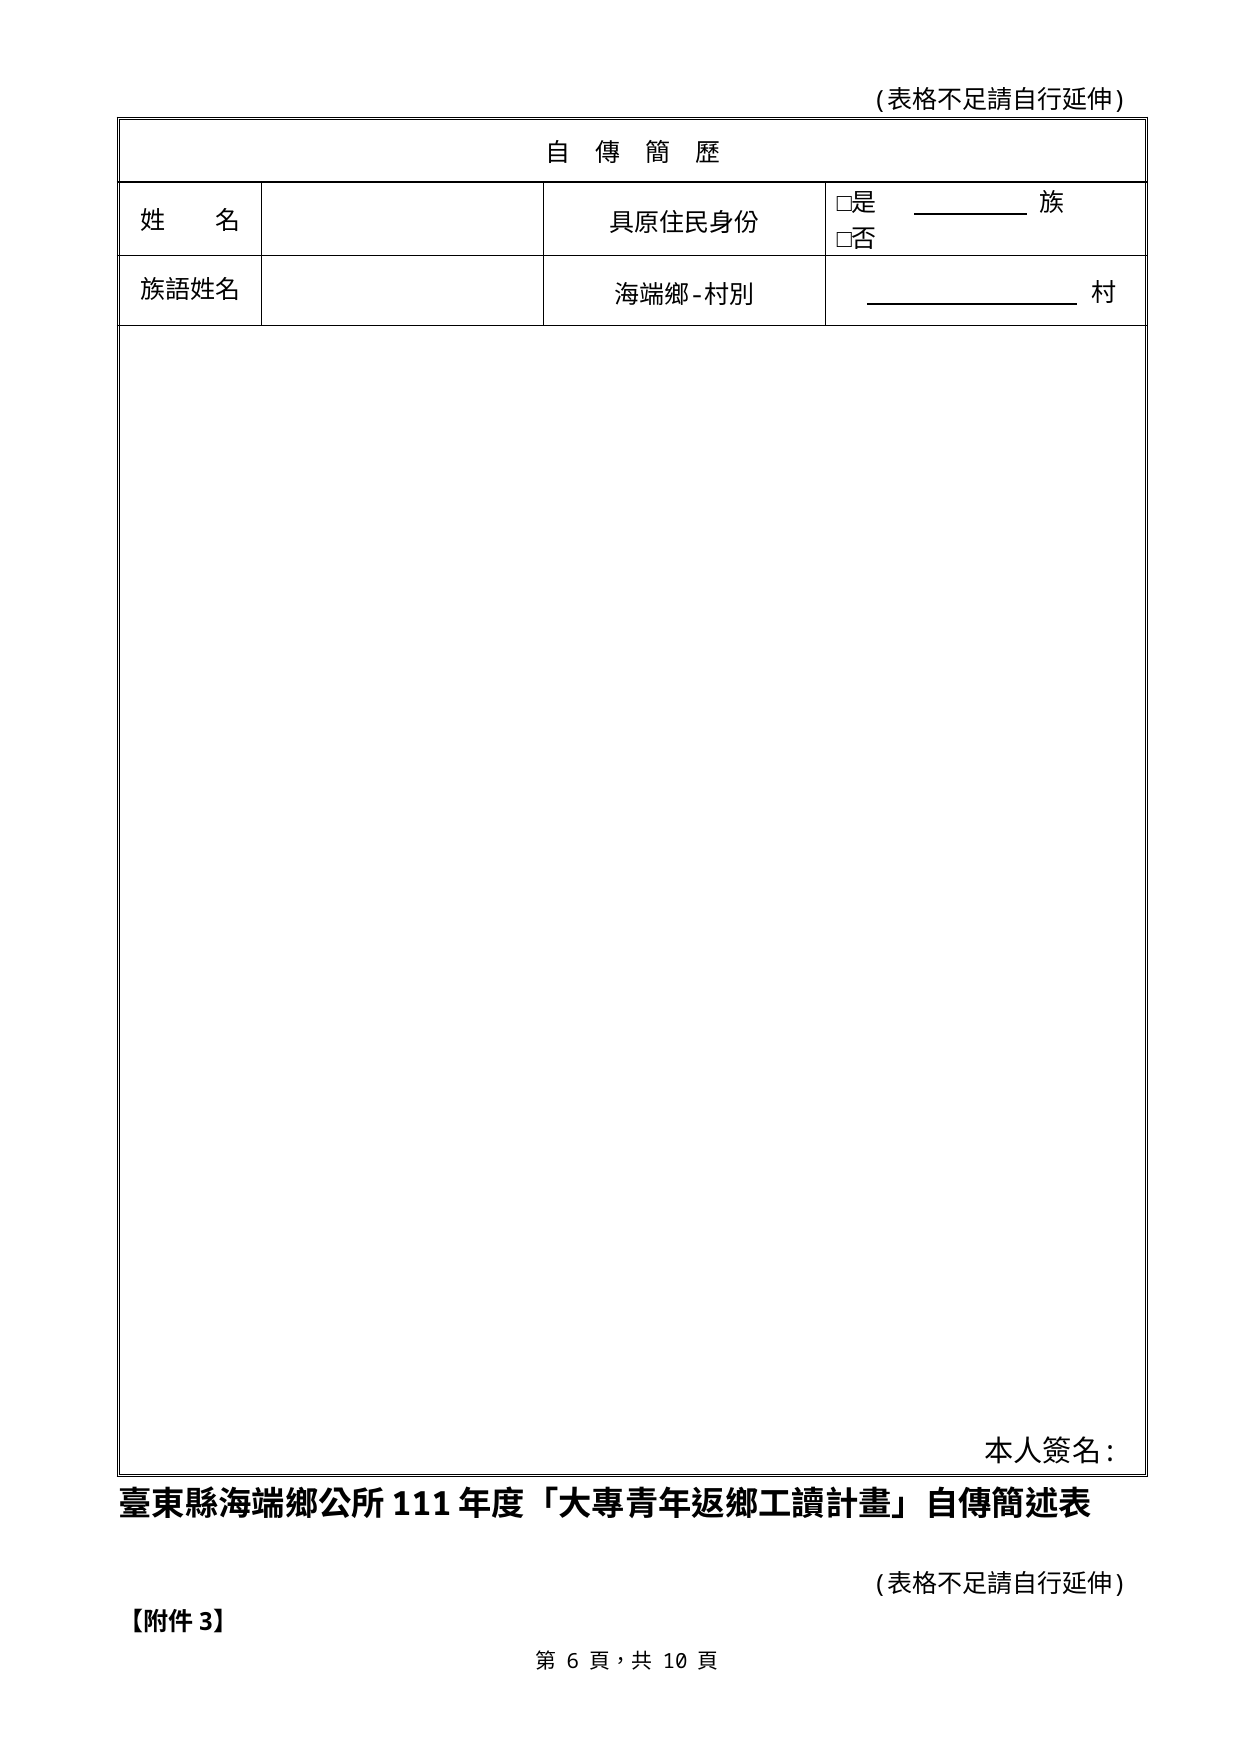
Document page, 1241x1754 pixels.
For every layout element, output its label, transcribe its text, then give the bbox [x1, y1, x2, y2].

table_cell 海端鄉-村別 [544, 256, 825, 325]
table_header 自 傳 簡 歷 [120, 120, 1145, 181]
text (表格不足請自行延伸) [118, 75, 1127, 117]
table_cell □是 族 □否 [826, 183, 1145, 255]
table_cell 具原住民身份 [544, 183, 825, 255]
table_cell [262, 256, 543, 325]
table_cell 姓 名 [120, 183, 261, 255]
table_cell [262, 183, 543, 255]
text (表格不足請自行延伸) [118, 1559, 1127, 1601]
table_cell 村 [826, 256, 1145, 325]
table_cell 本人簽名: [120, 326, 1145, 1474]
table_cell 族語姓名 [120, 256, 261, 325]
text 【附件3】 [118, 1601, 1146, 1637]
text 臺東縣海端鄉公所111年度「大專青年返鄉工讀計畫」自傳簡述表 [118, 1477, 1146, 1526]
